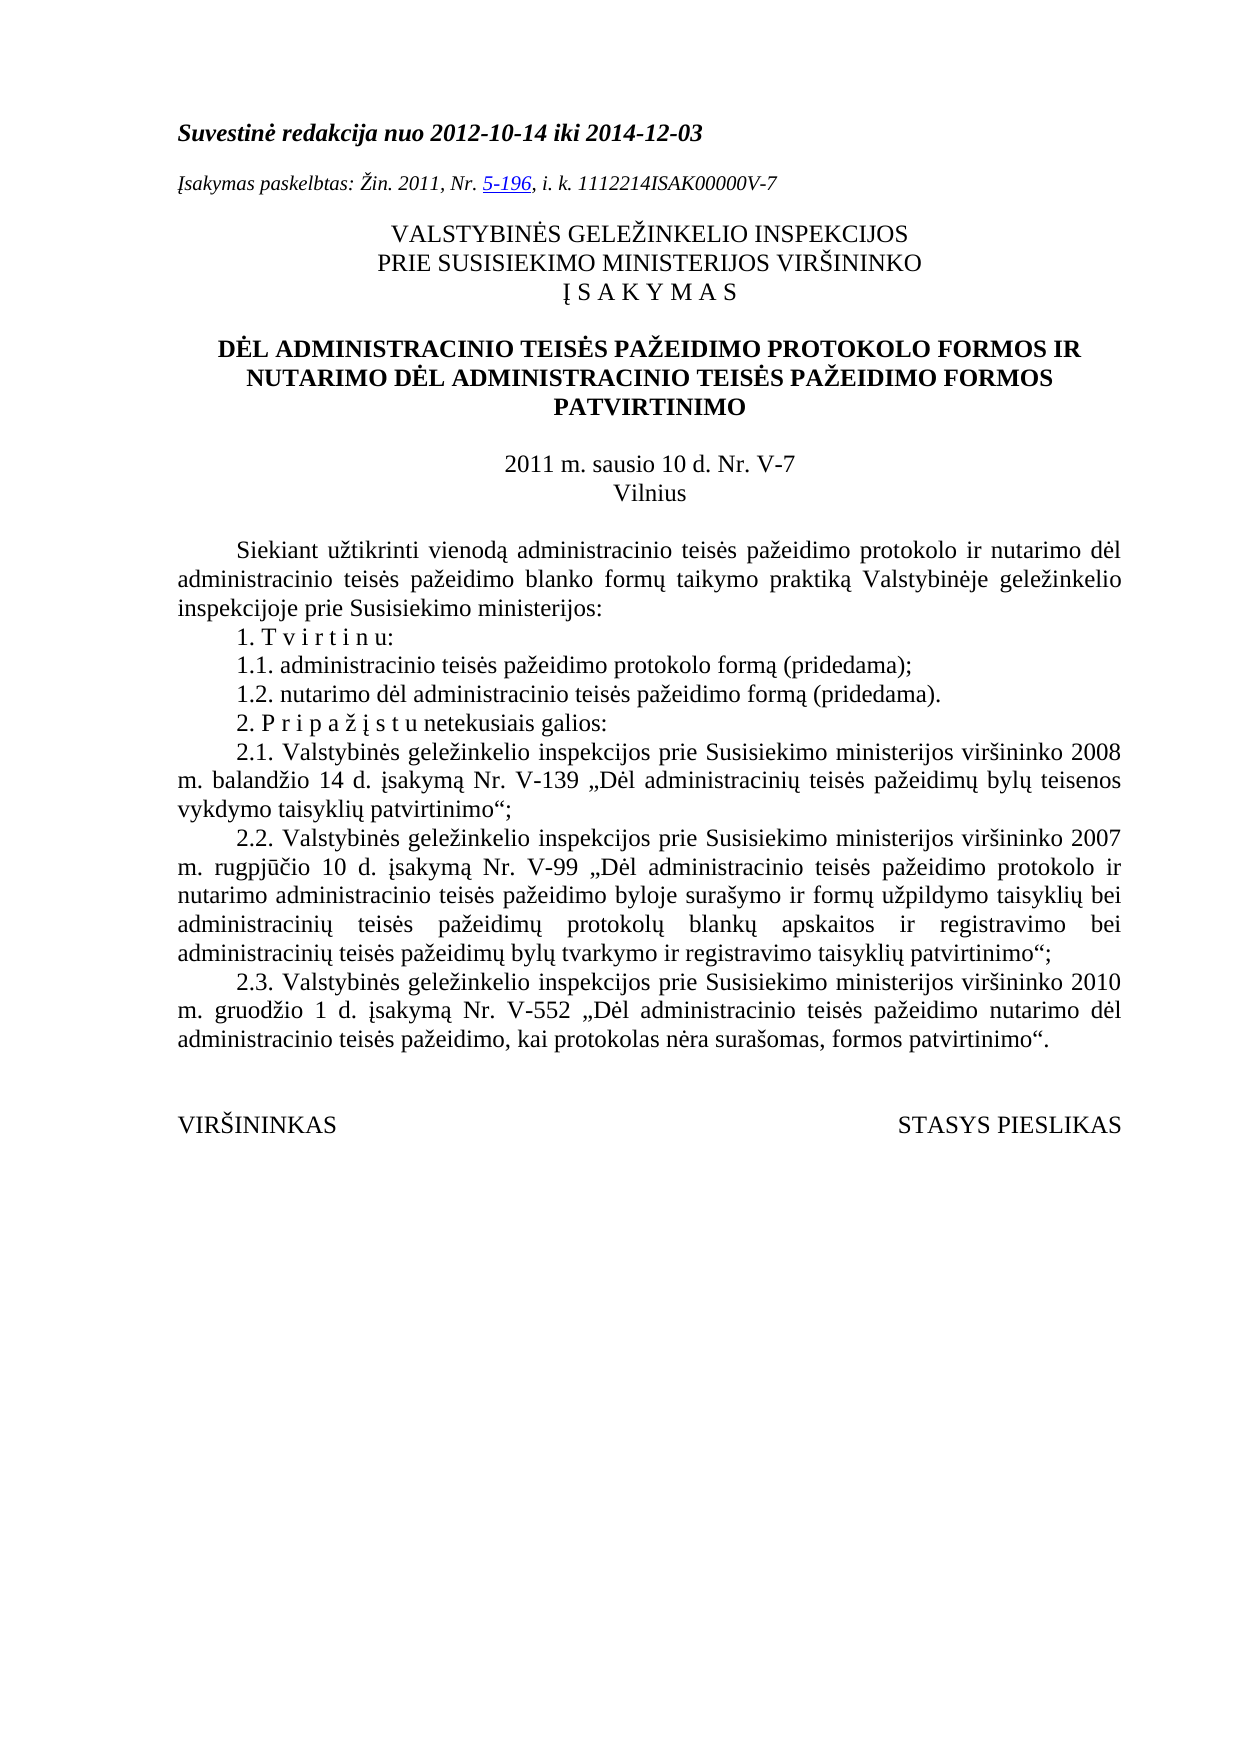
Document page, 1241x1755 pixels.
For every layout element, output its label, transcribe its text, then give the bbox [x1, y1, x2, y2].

text 2.3. Valstybinės geležinkelio inspekcijos prie Susisiekimo ministerijos viršininko 2010 m. gruodžio 1 d. įsakymą Nr. V-552 „Dėl administracinio teisės pažeidimo nutarimo dėl administracinio teisės pažeidimo, kai protokolas nėra surašomas, formos patvirtinimo“. [177, 967, 1122, 1053]
text Vilnius [177, 478, 1122, 507]
text Suvestinė redakcija nuo 2012-10-14 iki 2014-12-03 [177, 118, 1122, 147]
text 1.2. nutarimo dėl administracinio teisės pažeidimo formą (pridedama). [177, 679, 1122, 708]
text 2.2. Valstybinės geležinkelio inspekcijos prie Susisiekimo ministerijos viršininko 2007 m. rugpjūčio 10 d. įsakymą Nr. V-99 „Dėl administracinio teisės pažeidimo protokolo ir nutarimo administracinio teisės pažeidimo byloje surašymo ir formų užpildymo taisyklių bei administracinių teisės pažeidimų protokolų blankų apskaitos ir registravimo bei administracinių teisės pažeidimų bylų tvarkymo ir registravimo taisyklių patvirtinimo“; [177, 823, 1122, 967]
text DĖL ADMINISTRACINIO TEISĖS PAŽEIDIMO PROTOKOLO FORMOS IR NUTARIMO DĖL ADMINISTRACINIO TEISĖS PAŽEIDIMO FORMOS PATVIRTINIMO [177, 334, 1122, 420]
text Viršininkas Stasys Pieslikas [177, 1110, 1122, 1139]
text 2011 m. sausio 10 d. Nr. V-7 [177, 449, 1122, 478]
text 2. P r i p a ž į s t u netekusiais galios: [177, 708, 1122, 737]
text 1.1. administracinio teisės pažeidimo protokolo formą (pridedama); [177, 650, 1122, 679]
text PRIE SUSISIEKIMO MINISTERIJOS VIRŠININKO [177, 248, 1122, 277]
text Siekiant užtikrinti vienodą administracinio teisės pažeidimo protokolo ir nutarimo dėl administracinio teisės pažeidimo blanko formų taikymo praktiką Valstybinėje geležinkelio inspekcijoje prie Susisiekimo ministerijos: [177, 535, 1122, 622]
text Įsakymas paskelbtas: Žin. 2011, Nr. 5-196, i. k. 1112214ISAK00000V-7 [177, 171, 1122, 195]
text 1. T v i r t i n u: [177, 622, 1122, 650]
text VALSTYBINĖS GELEŽINKELIO INSPEKCIJOS [177, 219, 1122, 248]
text 2.1. Valstybinės geležinkelio inspekcijos prie Susisiekimo ministerijos viršininko 2008 m. balandžio 14 d. įsakymą Nr. V-139 „Dėl administracinių teisės pažeidimų bylų teisenos vykdymo taisyklių patvirtinimo“; [177, 737, 1122, 823]
text Į S A K Y M A S [177, 277, 1122, 305]
